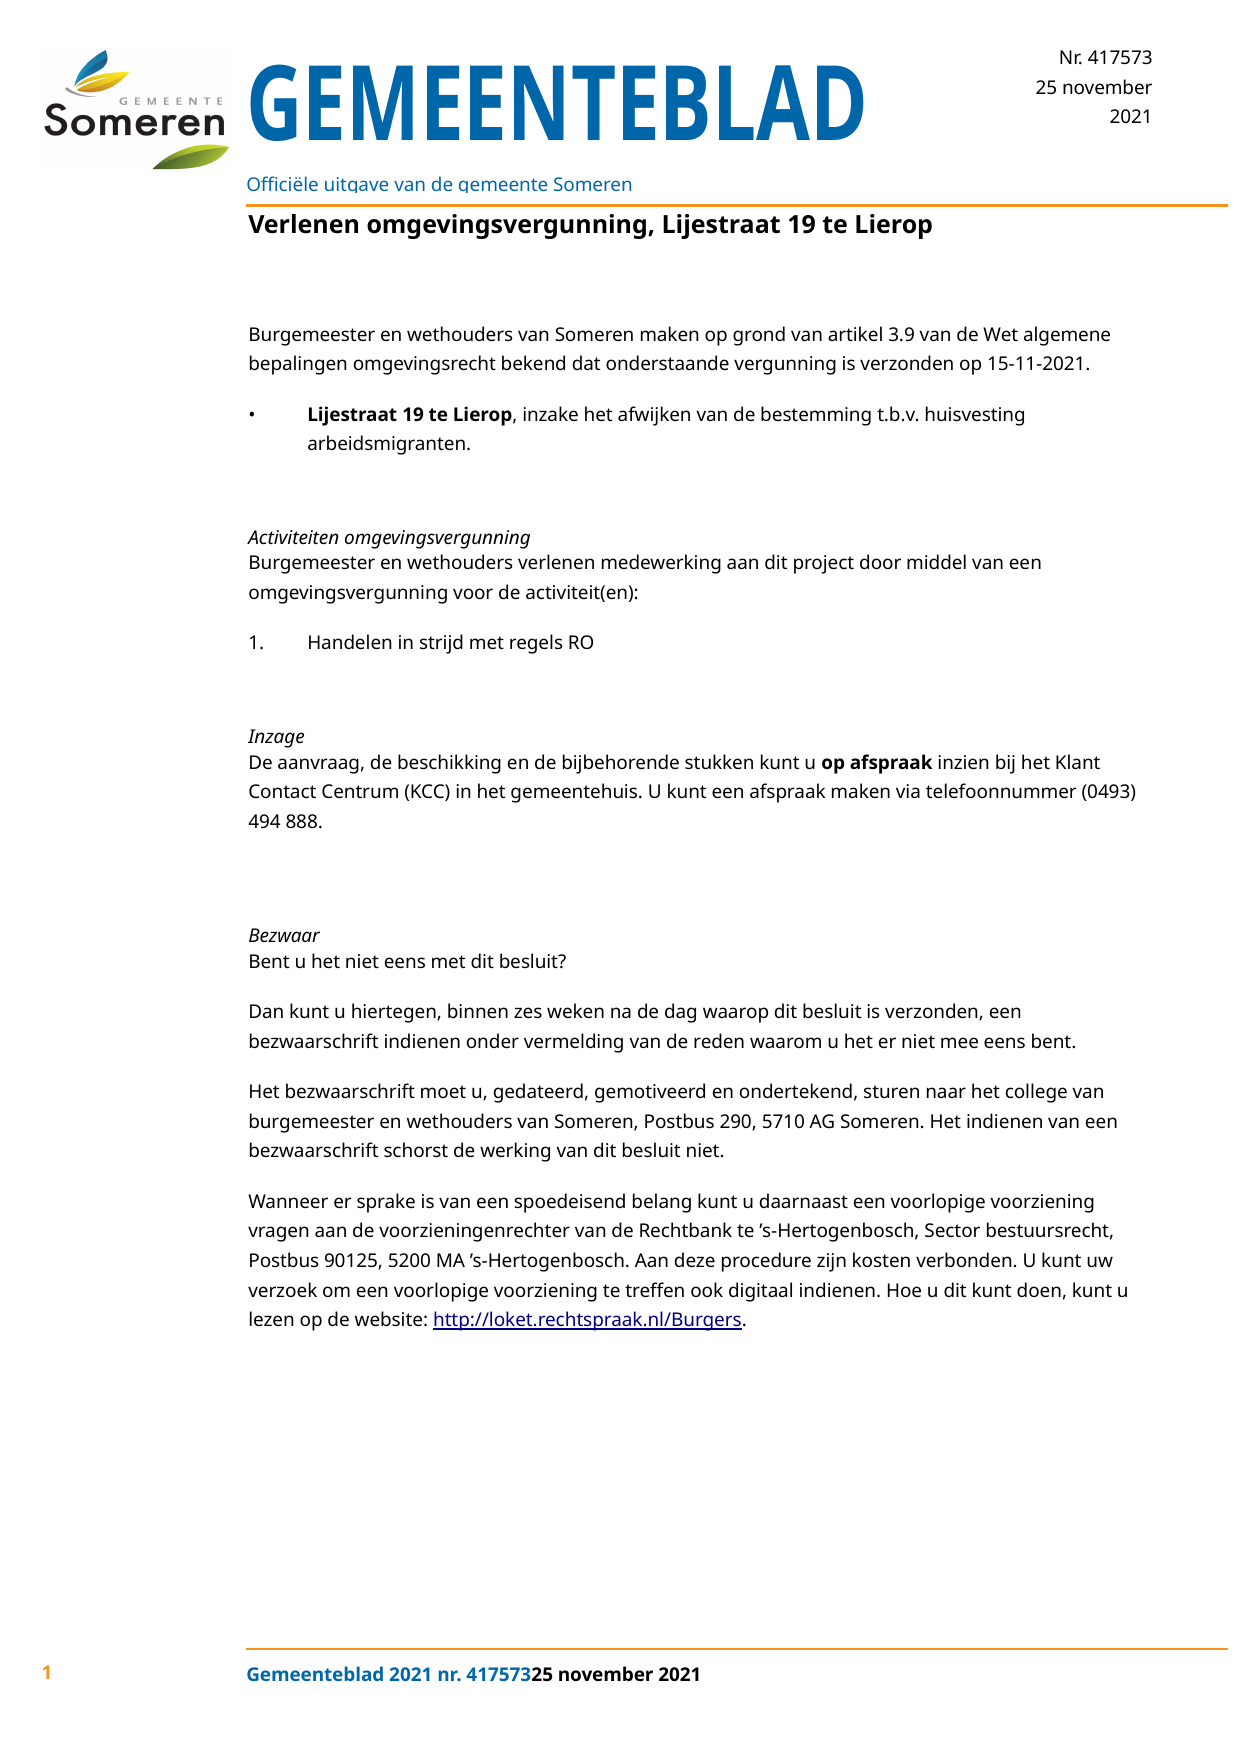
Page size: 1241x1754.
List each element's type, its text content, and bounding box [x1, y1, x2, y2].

text Inzage [248, 723, 1152, 749]
text Verlenen omgevingsvergunning, Lijestraat 19 te Lierop [248, 207, 1152, 241]
picture [41, 47, 231, 172]
text Dan kunt u hiertegen, binnen zes weken na de dag waarop dit besluit is verzonden, een bezwaarschrift indienen onder vermelding van de reden waarom u het er niet mee eens bent. [248, 998, 1152, 1054]
text Bezwaar [248, 922, 1152, 948]
text Burgemeester en wethouders van Someren maken op grond van artikel 3.9 van de Wet algemene bepalingen omgevingsrecht bekend dat onderstaande vergunning is verzonden op 15-11-2021. [248, 321, 1152, 376]
list Lijestraat 19 te Lierop, inzake het afwijken van de bestemming t.b.v. huisvesting arbeidsmigranten. [248, 401, 1152, 456]
text Bent u het niet eens met dit besluit? [248, 948, 1152, 974]
text De aanvraag, de beschikking en de bijbehorende stukken kunt u op afspraak inzien bij het Klant Contact Centrum (KCC) in het gemeentehuis. U kunt een afspraak maken via telefoonnummer (0493) 494 888. [248, 749, 1152, 834]
text Het bezwaarschrift moet u, gedateerd, gemotiveerd en ondertekend, sturen naar het college van burgemeester en wethouders van Someren, Postbus 290, 5710 AG Someren. Het indienen van een bezwaarschrift schorst de werking van dit besluit niet. [248, 1078, 1152, 1163]
text Activiteiten omgevingsvergunning [248, 524, 1152, 549]
text Wanneer er sprake is van een spoedeisend belang kunt u daarnaast een voorlopige voorziening vragen aan de voorzieningenrechter van de Rechtbank te ’s-Hertogenbosch, Sector bestuursrecht, Postbus 90125, 5200 MA ’s-Hertogenbosch. Aan deze procedure zijn kosten verbonden. U kunt uw verzoek om een voorlopige voorziening te treffen ook digitaal indienen. Hoe u dit kunt doen, kunt u lezen op de website: http://loket.rechtspraak.nl/Burgers. [248, 1188, 1152, 1332]
text Burgemeester en wethouders verlenen medewerking aan dit project door middel van een omgevingsvergunning voor de activiteit(en): [248, 549, 1152, 605]
list Handelen in strijd met regels RO [248, 629, 1152, 655]
